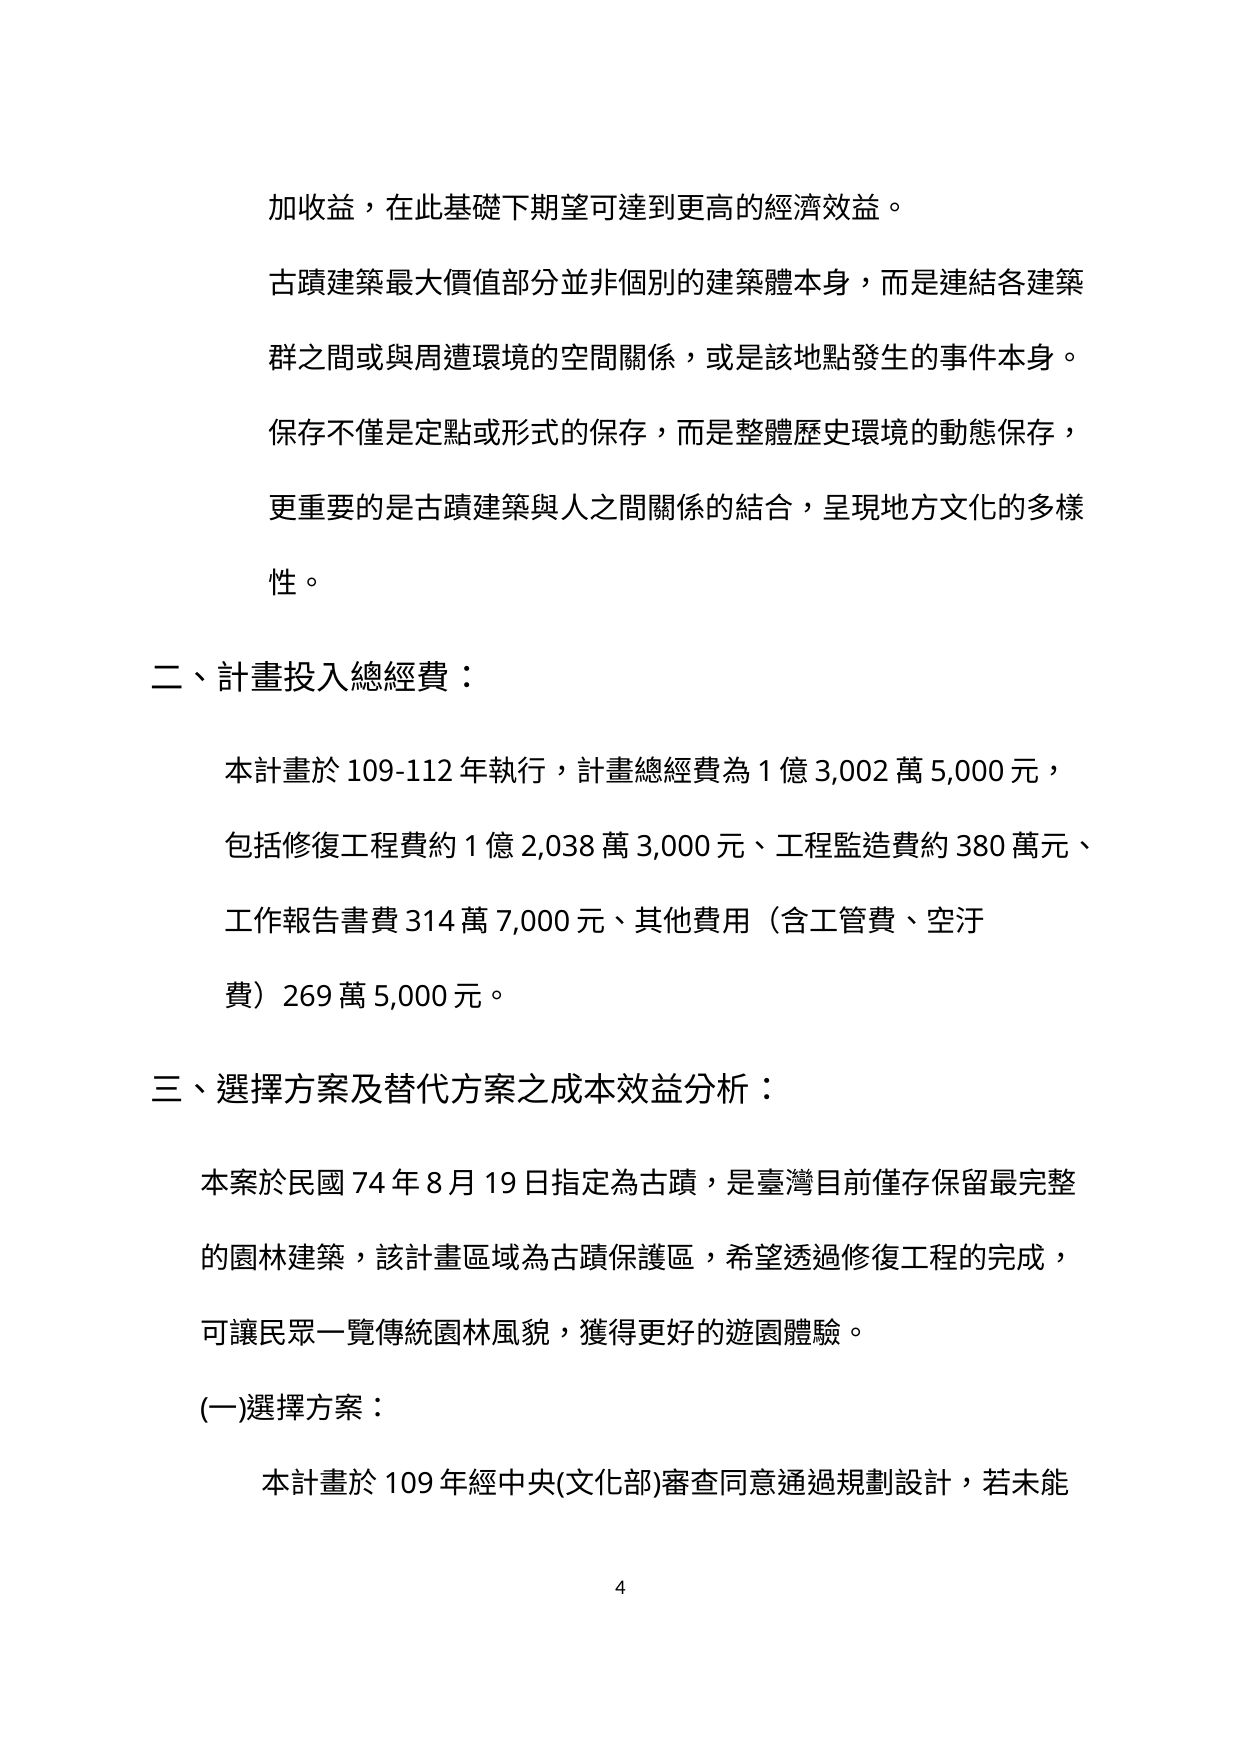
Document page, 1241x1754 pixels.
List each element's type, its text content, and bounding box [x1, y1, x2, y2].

list 本計畫於109年經中央(文化部)審查同意通過規劃設計，若未能 [261, 1443, 1090, 1518]
list 本計畫於109-112年執行，計畫總經費為1億3,002萬5,000元，包括修復工程費約1億2,038萬3,000元、工程監造費約380萬元、工作報告書費314萬7,000元、其他費用（含工管費、空汙費）269萬5,000元。 [224, 731, 1090, 1031]
list 三、選擇方案及替代方案之成本效益分析： [150, 1050, 1090, 1125]
list 二、計畫投入總經費： [150, 637, 1090, 712]
list 古蹟建築最大價值部分並非個別的建築體本身，而是連結各建築群之間或與周遭環境的空間關係，或是該地點發生的事件本身。保存不僅是定點或形式的保存，而是整體歷史環境的動態保存，更重要的是古蹟建築與人之間關係的結合，呈現地方文化的多樣性。 [268, 243, 1090, 618]
list 本案於民國74年8月19日指定為古蹟，是臺灣目前僅存保留最完整的園林建築，該計畫區域為古蹟保護區，希望透過修復工程的完成，可讓民眾一覽傳統園林風貌，獲得更好的遊園體驗。 [200, 1143, 1090, 1368]
list (一)選擇方案： [200, 1368, 1090, 1443]
text 加收益，在此基礎下期望可達到更高的經濟效益。 [268, 168, 1090, 243]
